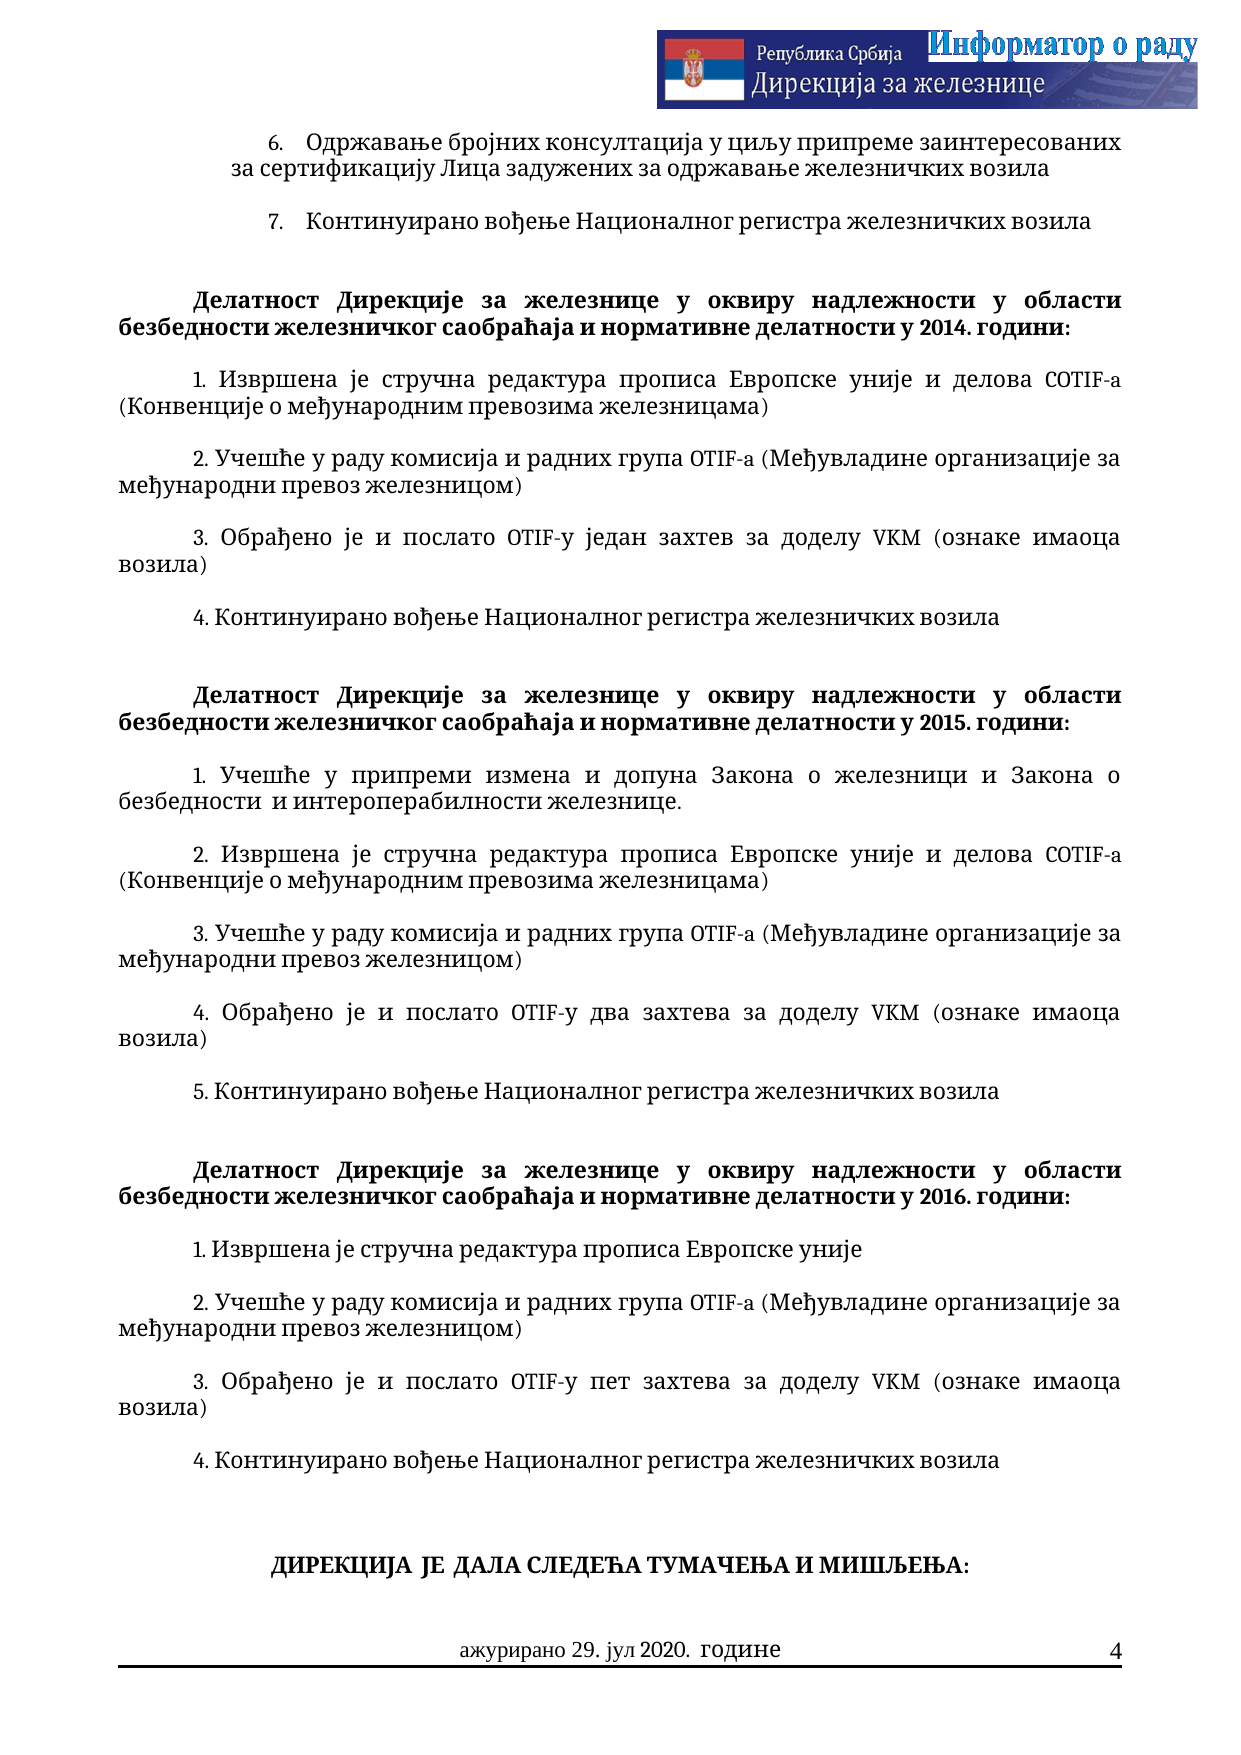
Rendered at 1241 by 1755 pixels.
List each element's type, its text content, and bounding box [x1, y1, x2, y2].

text ДИРЕКЦИЈА ЈЕ ДАЛА СЛЕДЕЋА ТУМАЧЕЊА И МИШЉЕЊА: [118, 1553, 1122, 1579]
text 5. Континуирано вођење Националног регистра железничких возила [118, 1079, 1122, 1105]
list Континуирано вођење Националног регистра железничких возила [193, 209, 1122, 235]
text Делатност Дирекције за железнице у оквиру надлежности у области безбедности железничког саобраћаја и нормативне делатности у 2016. години: [118, 1158, 1122, 1210]
text 1. Извршена је стручна редактура прописа Европске уније [118, 1237, 1122, 1263]
text 2. Учешће у раду комисија и радних група OTIF-a (Међувладине организације за међународни превоз железницом) [118, 1289, 1122, 1342]
text 4. Континуирано вођење Националног регистра железничких возила [118, 1448, 1122, 1474]
text Делатност Дирекције за железнице у оквиру надлежности у области безбедности железничког саобраћаја и нормативне делатности у 2015. години: [118, 683, 1122, 736]
text 3. Обрађено је и послато OTIF-у један захтев за доделу VKM (ознаке имаоца возила) [118, 525, 1122, 578]
text 3. Обрађено је и послато OTIF-у пет захтева за доделу VKM (ознаке имаоца возила) [118, 1368, 1122, 1421]
text 3. Учешће у раду комисија и радних група OTIF-a (Међувладине организације за међународни превоз железницом) [118, 921, 1122, 973]
text 1. Извршена је стручна редактура прописа Европске уније и делова COTIF-a (Конвенције о међународним превозима железницама) [118, 367, 1122, 420]
text 2. Учешће у раду комисија и радних група OTIF-a (Међувладине организације за међународни превоз железницом) [118, 446, 1122, 499]
text 4. Обрађено је и послато OTIF-у два захтева за доделу VKM (ознаке имаоца возила) [118, 999, 1122, 1052]
text Делатност Дирекције за железнице у оквиру надлежности у области безбедности железничког саобраћаја и нормативне делатности у 2014. години: [118, 288, 1122, 341]
list Одржавање бројних консултација у циљу припреме заинтересованих за сертификацију Лица задужених за одржавање железничких возила [193, 130, 1122, 183]
text 4. Континуирано вођење Националног регистра железничких возила [118, 604, 1122, 631]
text 2. Извршена је стручна редактура прописа Европске уније и делова COTIF-a (Конвенције о међународним превозима железницама) [118, 841, 1122, 894]
text 1. Учешће у припреми измена и допуна Закона о железници и Закона о безбедности и интероперабилности железнице. [118, 762, 1122, 815]
